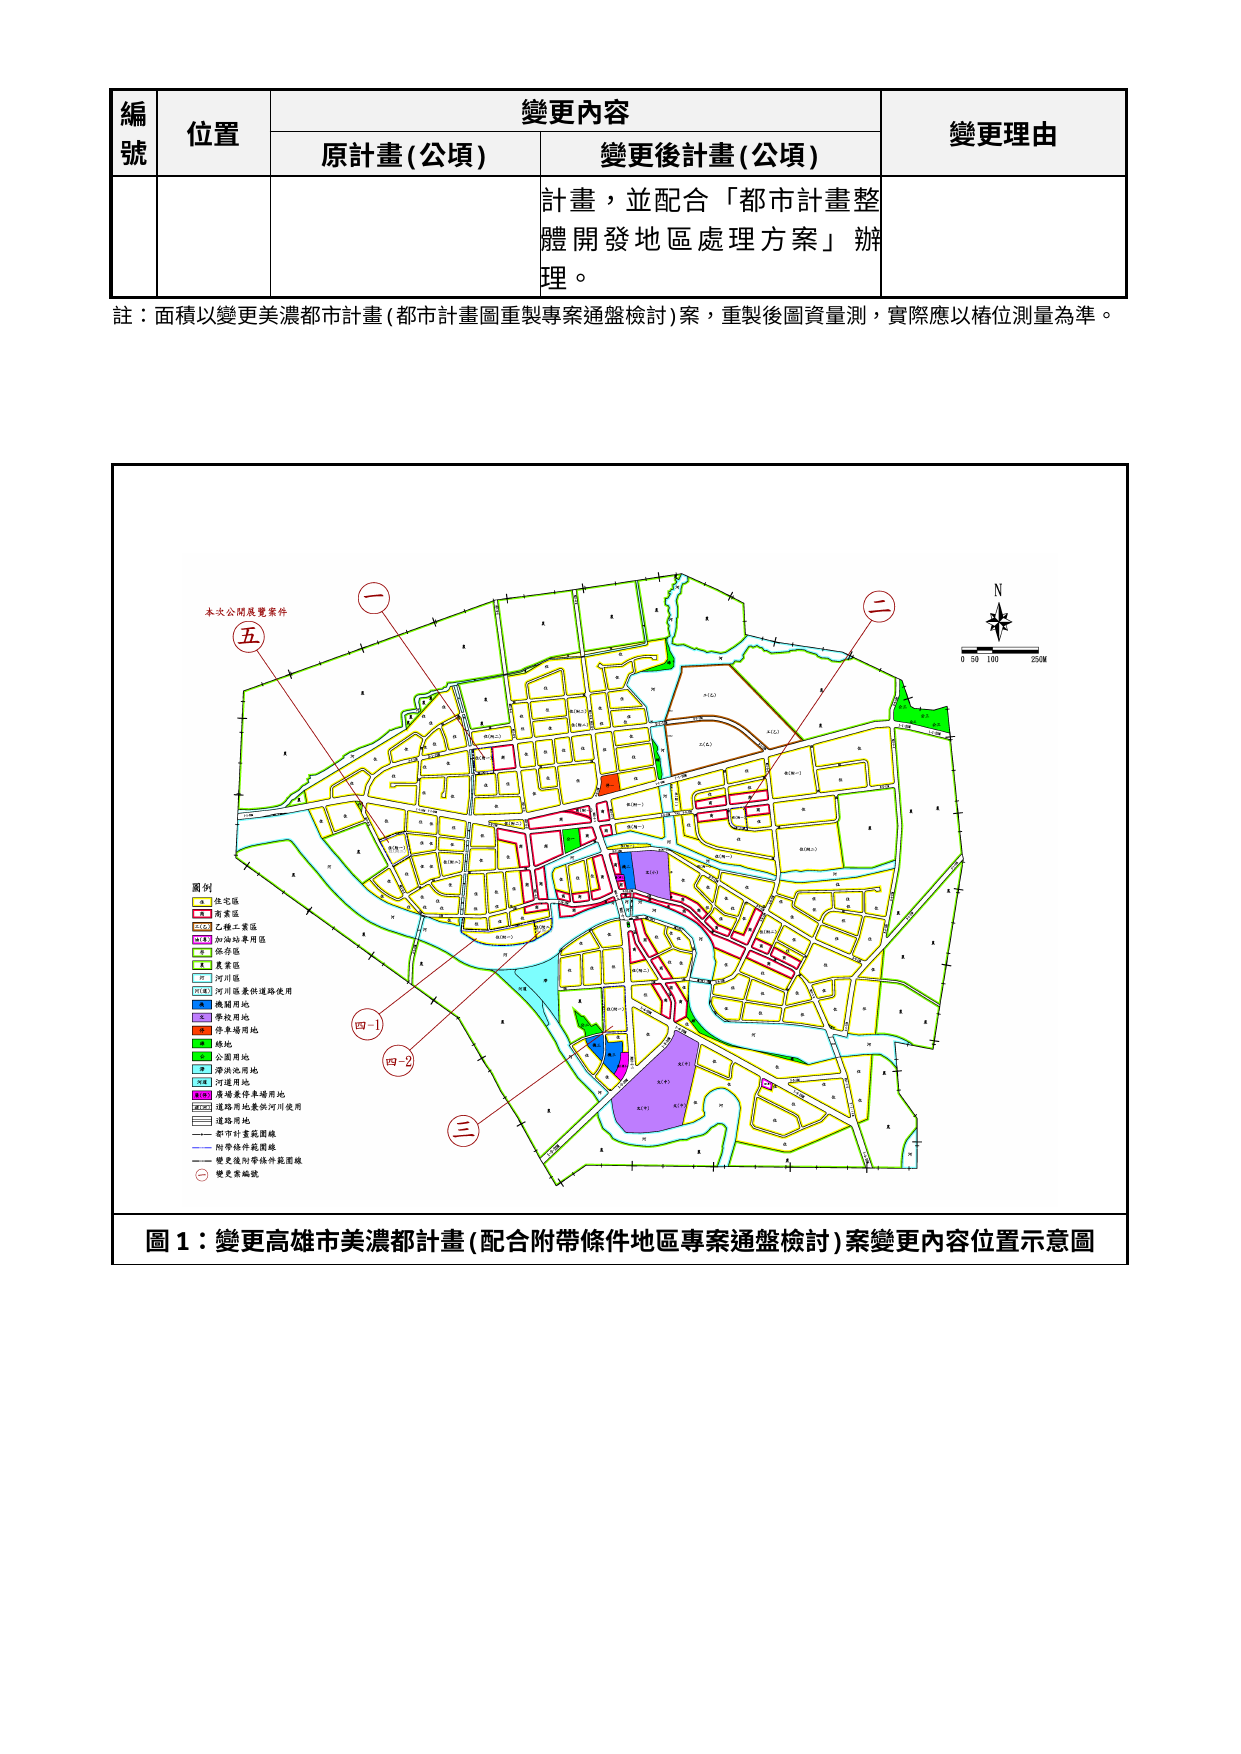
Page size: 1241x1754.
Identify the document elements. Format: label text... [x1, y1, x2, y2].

table_header 變更理由 [882, 91, 1125, 173]
table_cell 原計畫(公頃) [271, 132, 540, 173]
table_header [114, 466, 1126, 1213]
table_cell [882, 177, 1125, 296]
table_cell [271, 177, 540, 296]
table_cell [113, 177, 156, 296]
table_cell 計畫，並配合「都市計畫整體開發地區處理方案」辦理。 [541, 177, 880, 296]
text 註：面積以變更美濃都市計畫(都市計畫圖重製專案通盤檢討)案，重製後圖資量測，實際應以樁位測量為準。 [112, 299, 1128, 330]
table_cell [158, 177, 270, 296]
table_cell 圖1：變更高雄市美濃都計畫(配合附帶條件地區專案通盤檢討)案變更內容位置示意圖 [114, 1215, 1126, 1264]
table_header 編號 [113, 91, 156, 173]
table_header 變更內容 [271, 91, 880, 131]
table_cell 變更後計畫(公頃) [541, 132, 880, 173]
table_header 位置 [158, 91, 270, 173]
